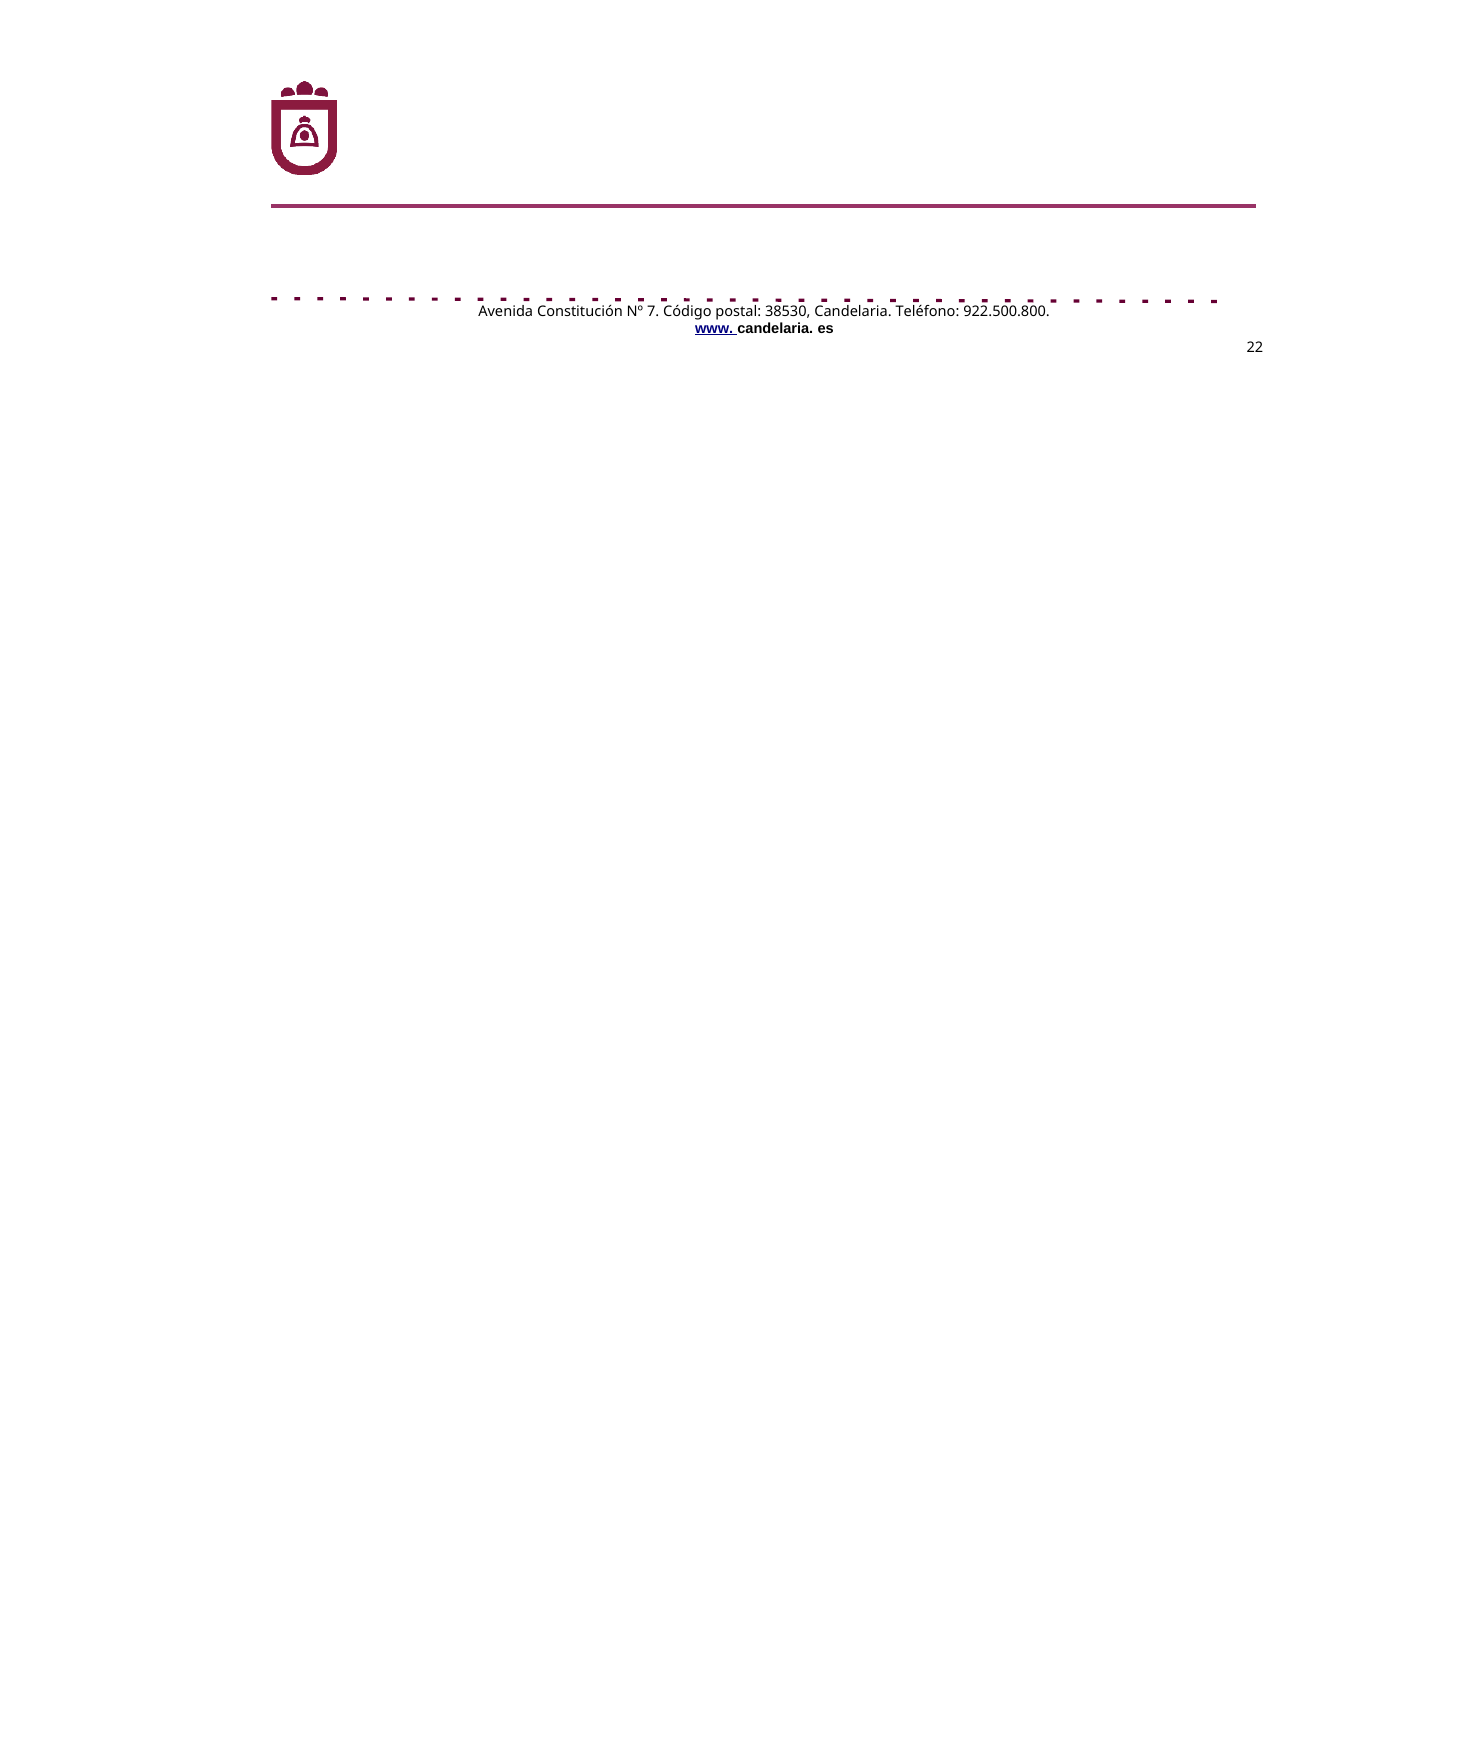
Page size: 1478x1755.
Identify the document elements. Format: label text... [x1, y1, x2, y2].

text www. candelaria. es [412, 320, 1116, 337]
text Avenida Constitución Nº 7. Código postal: 38530, Candelaria. Teléfono: 922.500.800. [412, 294, 1116, 320]
text 22 [37, 337, 1263, 357]
